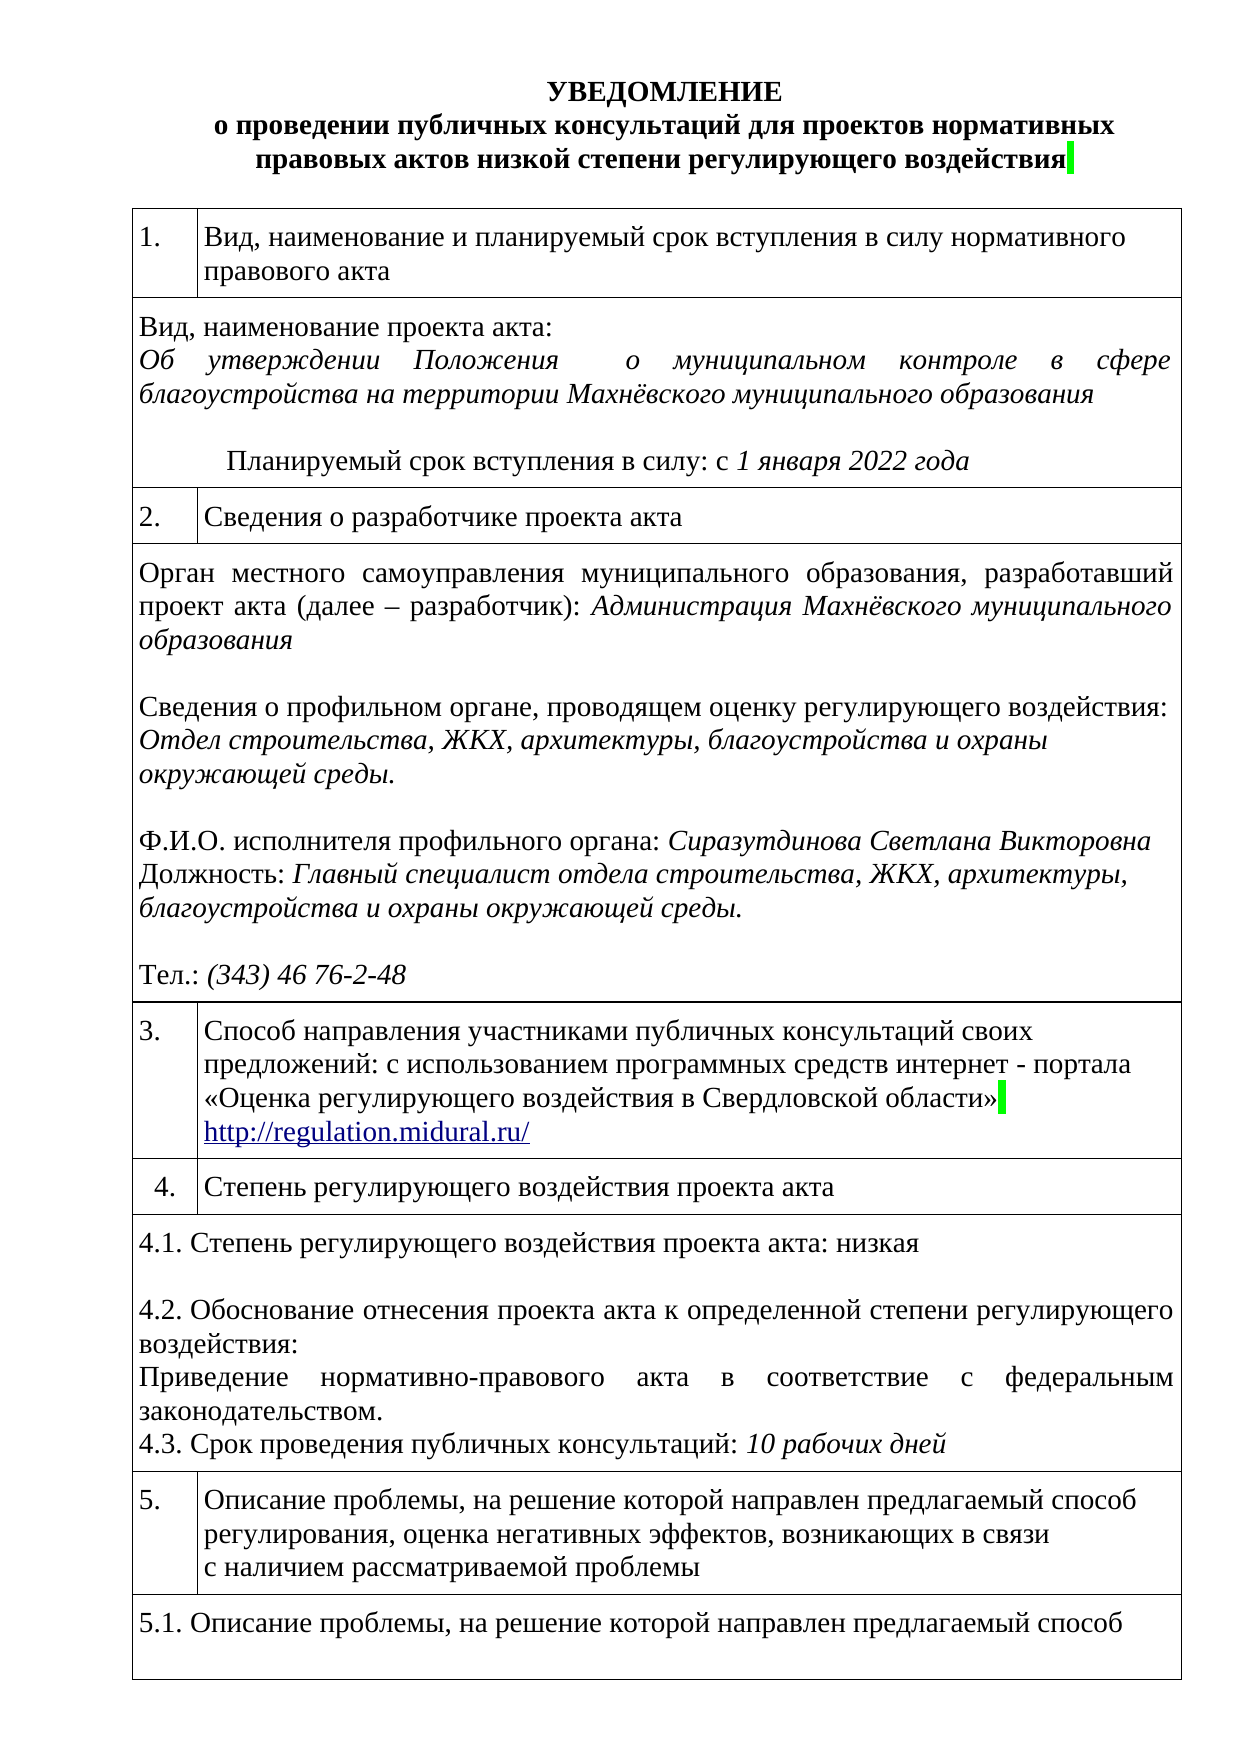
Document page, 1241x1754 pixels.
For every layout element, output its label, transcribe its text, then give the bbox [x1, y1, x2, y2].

table_header Вид, наименование и планируемый срок вступления в силу нормативного правового акта [198, 209, 1181, 297]
title о проведении публичных консультаций для проектов нормативных правовых актов низкой степени регулирующего воздействия [177, 107, 1152, 174]
table_cell Степень регулирующего воздействия проекта акта [198, 1159, 1181, 1214]
table_cell 5. [133, 1472, 197, 1594]
table_cell Способ направления участниками публичных консультаций своих предложений: с использованием программных средств интернет - портала «Оценка регулирующего воздействия в Свердловской области» http://regulation.midural.ru/ [198, 1003, 1181, 1158]
table_header 1. [133, 209, 197, 297]
table_cell Орган местного самоуправления муниципального образования, разработавший проект акта (далее – разработчик): Администрация Махнёвского муниципального образования Сведения о профильном органе, проводящем оценку регулирующего воздействия: Отдел строительства, ЖКХ, архитектуры, благоустройства и охраны окружающей среды. Ф.И.О. исполнителя профильного органа: Сиразутдинова Светлана Викторовна Должность: Главный специалист отдела строительства, ЖКХ, архитектуры, благоустройства и охраны окружающей среды. Тел.: (343) 46 76-2-48 [133, 544, 1181, 1001]
table_cell 3. [133, 1003, 197, 1158]
table_cell 5.1. Описание проблемы, на решение которой направлен предлагаемый способ [133, 1595, 1181, 1679]
table_cell Сведения о разработчике проекта акта [198, 488, 1181, 543]
table_cell Вид, наименование проекта акта: Об утверждении Положения о муниципальном контроле в сфере благоустройства на территории Махнёвского муниципального образования Планируемый срок вступления в силу: с 1 января 2022 года [133, 298, 1181, 487]
table_cell 4. [133, 1159, 197, 1214]
table_cell 2. [133, 488, 197, 543]
table_cell 4.1. Степень регулирующего воздействия проекта акта: низкая 4.2. Обоснование отнесения проекта акта к определенной степени регулирующего воздействия: Приведение нормативно-правового акта в соответствие с федеральным законодательством. 4.3. Срок проведения публичных консультаций: 10 рабочих дней [133, 1215, 1181, 1471]
title УВЕДОМЛЕНИЕ [177, 74, 1152, 107]
table_cell Описание проблемы, на решение которой направлен предлагаемый способ регулирования, оценка негативных эффектов, возникающих в связи с наличием рассматриваемой проблемы [198, 1472, 1181, 1594]
